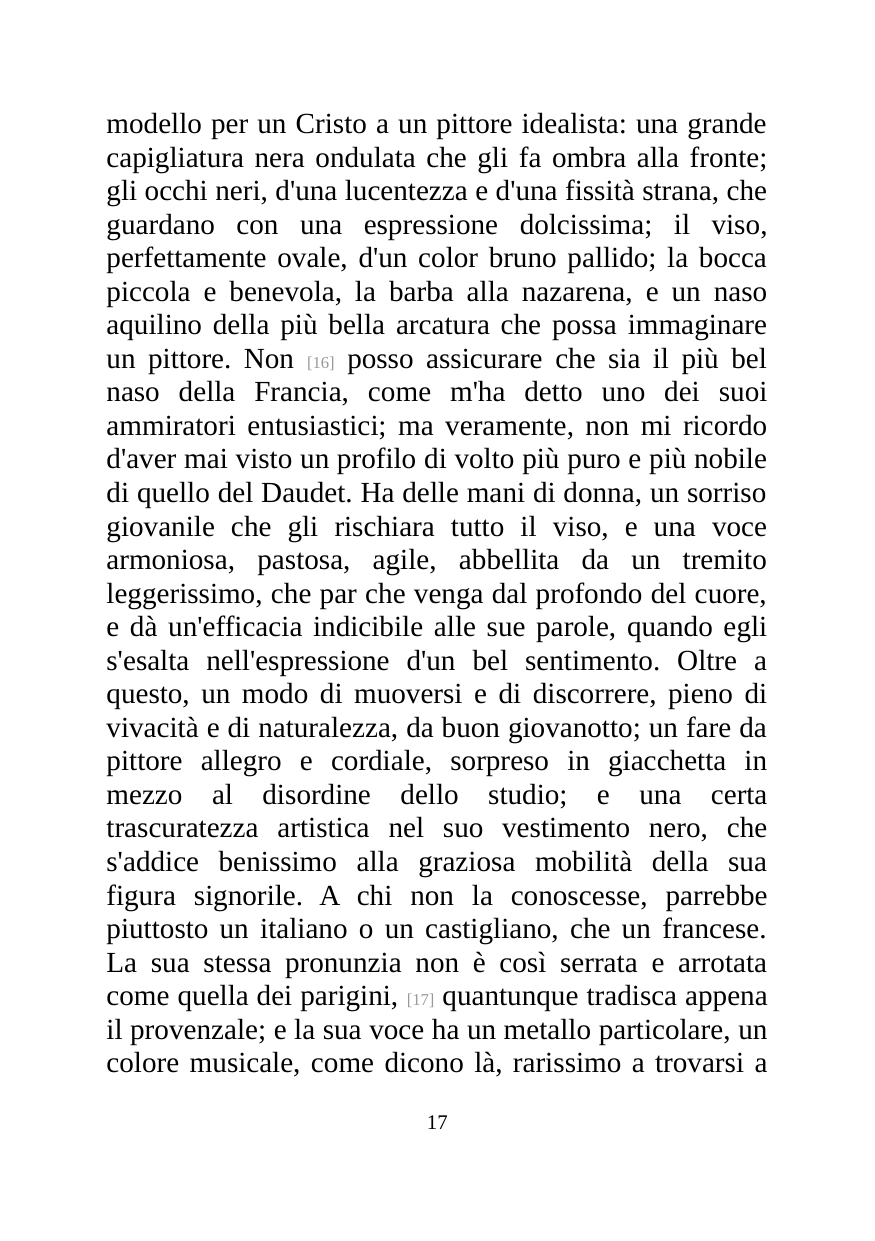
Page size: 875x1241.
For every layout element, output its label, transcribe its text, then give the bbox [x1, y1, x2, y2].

text modello per un Cristo a un pittore idealista: una grande capigliatura nera ondulata che gli fa ombra alla fronte; gli occhi neri, d'una lucentezza e d'una fissità strana, che guardano con una espressione dolcissima; il viso, perfettamente ovale, d'un color bruno pallido; la bocca piccola e benevola, la barba alla nazarena, e un naso aquilino della più bella arcatura che possa immaginare un pittore. Non [16] posso assicurare che sia il più bel naso della Francia, come m'ha detto uno dei suoi ammiratori entusiastici; ma veramente, non mi ricordo d'aver mai visto un profilo di volto più puro e più nobile di quello del Daudet. Ha delle mani di donna, un sorriso giovanile che gli rischiara tutto il viso, e una voce armoniosa, pastosa, agile, abbellita da un tremito leggerissimo, che par che venga dal profondo del cuore, e dà un'efficacia indicibile alle sue parole, quando egli s'esalta nell'espressione d'un bel sentimento. Oltre a questo, un modo di muoversi e di discorrere, pieno di vivacità e di naturalezza, da buon giovanotto; un fare da pittore allegro e cordiale, sorpreso in giacchetta in mezzo al disordine dello studio; e una certa trascuratezza artistica nel suo vestimento nero, che s'addice benissimo alla graziosa mobilità della sua figura signorile. A chi non la conoscesse, parrebbe piuttosto un italiano o un castigliano, che un francese. La sua stessa pronunzia non è così serrata e arrotata come quella dei parigini, [17] quantunque tradisca appena il provenzale; e la sua voce ha un metallo particolare, un colore musicale, come dicono là, rarissimo a trovarsi a [106, 106, 768, 1079]
